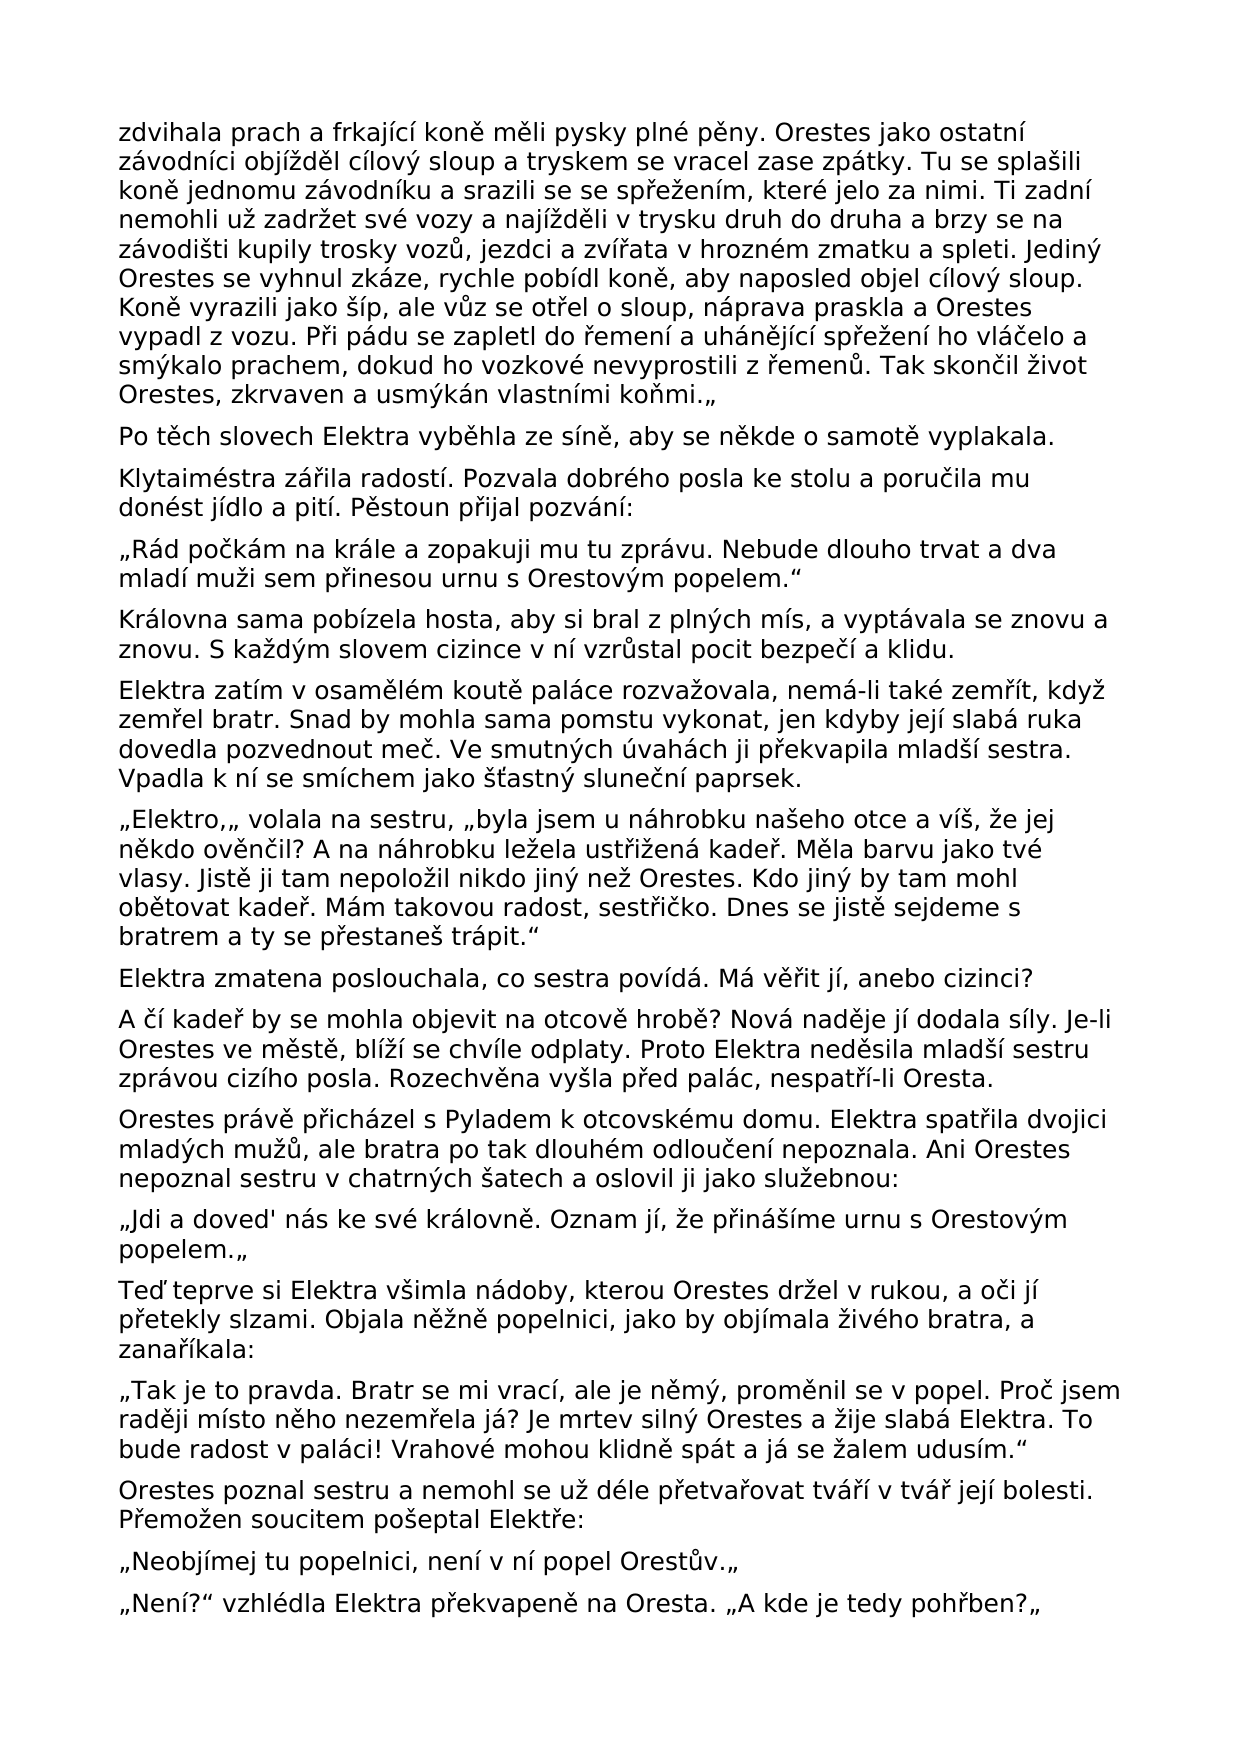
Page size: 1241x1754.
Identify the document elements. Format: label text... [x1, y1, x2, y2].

text „Není?“ vzhlédla Elektra překvapeně na Oresta. „A kde je tedy pohřben?„ [118, 1589, 1122, 1618]
text „Tak je to pravda. Bratr se mi vrací, ale je němý, proměnil se v popel. Proč jsem raději místo něho nezemřela já? Je mrtev silný Orestes a žije slabá Elektra. To bude radost v paláci! Vrahové mohou klidně spát a já se žalem udusím.“ [118, 1376, 1122, 1464]
text „Elektro,„ volala na sestru, „byla jsem u náhrobku našeho otce a víš, že jej někdo ověnčil? A na náhrobku ležela ustřižená kadeř. Měla barvu jako tvé vlasy. Jistě ji tam nepoložil nikdo jiný než Orestes. Kdo jiný by tam mohl obětovat kadeř. Mám takovou radost, sestřičko. Dnes se jistě sejdeme s bratrem a ty se přestaneš trápit.“ [118, 806, 1122, 951]
text zdvihala prach a frkající koně měli pysky plné pěny. Orestes jako ostatní závodníci objížděl cílový sloup a tryskem se vracel zase zpátky. Tu se splašili koně jednomu závodníku a srazili se se spřežením, které jelo za nimi. Ti zadní nemohli už zadržet své vozy a najížděli v trysku druh do druha a brzy se na závodišti kupily trosky vozů, jezdci a zvířata v hrozném zmatku a spleti. Jediný Orestes se vyhnul zkáze, rychle pobídl koně, aby naposled objel cílový sloup. Koně vyrazili jako šíp, ale vůz se otřel o sloup, náprava praskla a Orestes vypadl z vozu. Při pádu se zapletl do řemení a uhánějící spřežení ho vláčelo a smýkalo prachem, dokud ho vozkové nevyprostili z řemenů. Tak skončil život Orestes, zkrvaven a usmýkán vlastními koňmi.„ [118, 118, 1122, 410]
text Orestes poznal sestru a nemohl se už déle přetvařovat tváří v tvář její bolesti. Přemožen soucitem pošeptal Elektře: [118, 1476, 1122, 1535]
text Elektra zmatena poslouchala, co sestra povídá. Má věřit jí, anebo cizinci? [118, 964, 1122, 993]
text Královna sama pobízela hosta, aby si bral z plných mís, a vyptávala se znovu a znovu. S každým slovem cizince v ní vzrůstal pocit bezpečí a klidu. [118, 606, 1122, 664]
text Klytaiméstra zářila radostí. Pozvala dobrého posla ke stolu a poručila mu donést jídlo a pití. Pěstoun přijal pozvání: [118, 464, 1122, 522]
text Teď teprve si Elektra všimla nádoby, kterou Orestes držel v rukou, a oči jí přetekly slzami. Objala něžně popelnici, jako by objímala živého bratra, a zanaříkala: [118, 1276, 1122, 1364]
text A čí kadeř by se mohla objevit na otcově hrobě? Nová naděje jí dodala síly. Je-li Orestes ve městě, blíží se chvíle odplaty. Proto Elektra neděsila mladší sestru zprávou cizího posla. Rozechvěna vyšla před palác, nespatří-li Oresta. [118, 1006, 1122, 1093]
text Orestes právě přicházel s Pyladem k otcovskému domu. Elektra spatřila dvojici mladých mužů, ale bratra po tak dlouhém odloučení nepoznala. Ani Orestes nepoznal sestru v chatrných šatech a oslovil ji jako služebnou: [118, 1106, 1122, 1193]
text Po těch slovech Elektra vyběhla ze síně, aby se někde o samotě vyplakala. [118, 422, 1122, 451]
text Elektra zatím v osamělém koutě paláce rozvažovala, nemá-li také zemřít, když zemřel bratr. Snad by mohla sama pomstu vykonat, jen kdyby její slabá ruka dovedla pozvednout meč. Ve smutných úvahách ji překvapila mladší sestra. Vpadla k ní se smíchem jako šťastný sluneční paprsek. [118, 676, 1122, 793]
text „Neobjímej tu popelnici, není v ní popel Orestův.„ [118, 1547, 1122, 1576]
text „Jdi a doved' nás ke své královně. Oznam jí, že přinášíme urnu s Orestovým popelem.„ [118, 1206, 1122, 1264]
text „Rád počkám na krále a zopakuji mu tu zprávu. Nebude dlouho trvat a dva mladí muži sem přinesou urnu s Orestovým popelem.“ [118, 535, 1122, 593]
